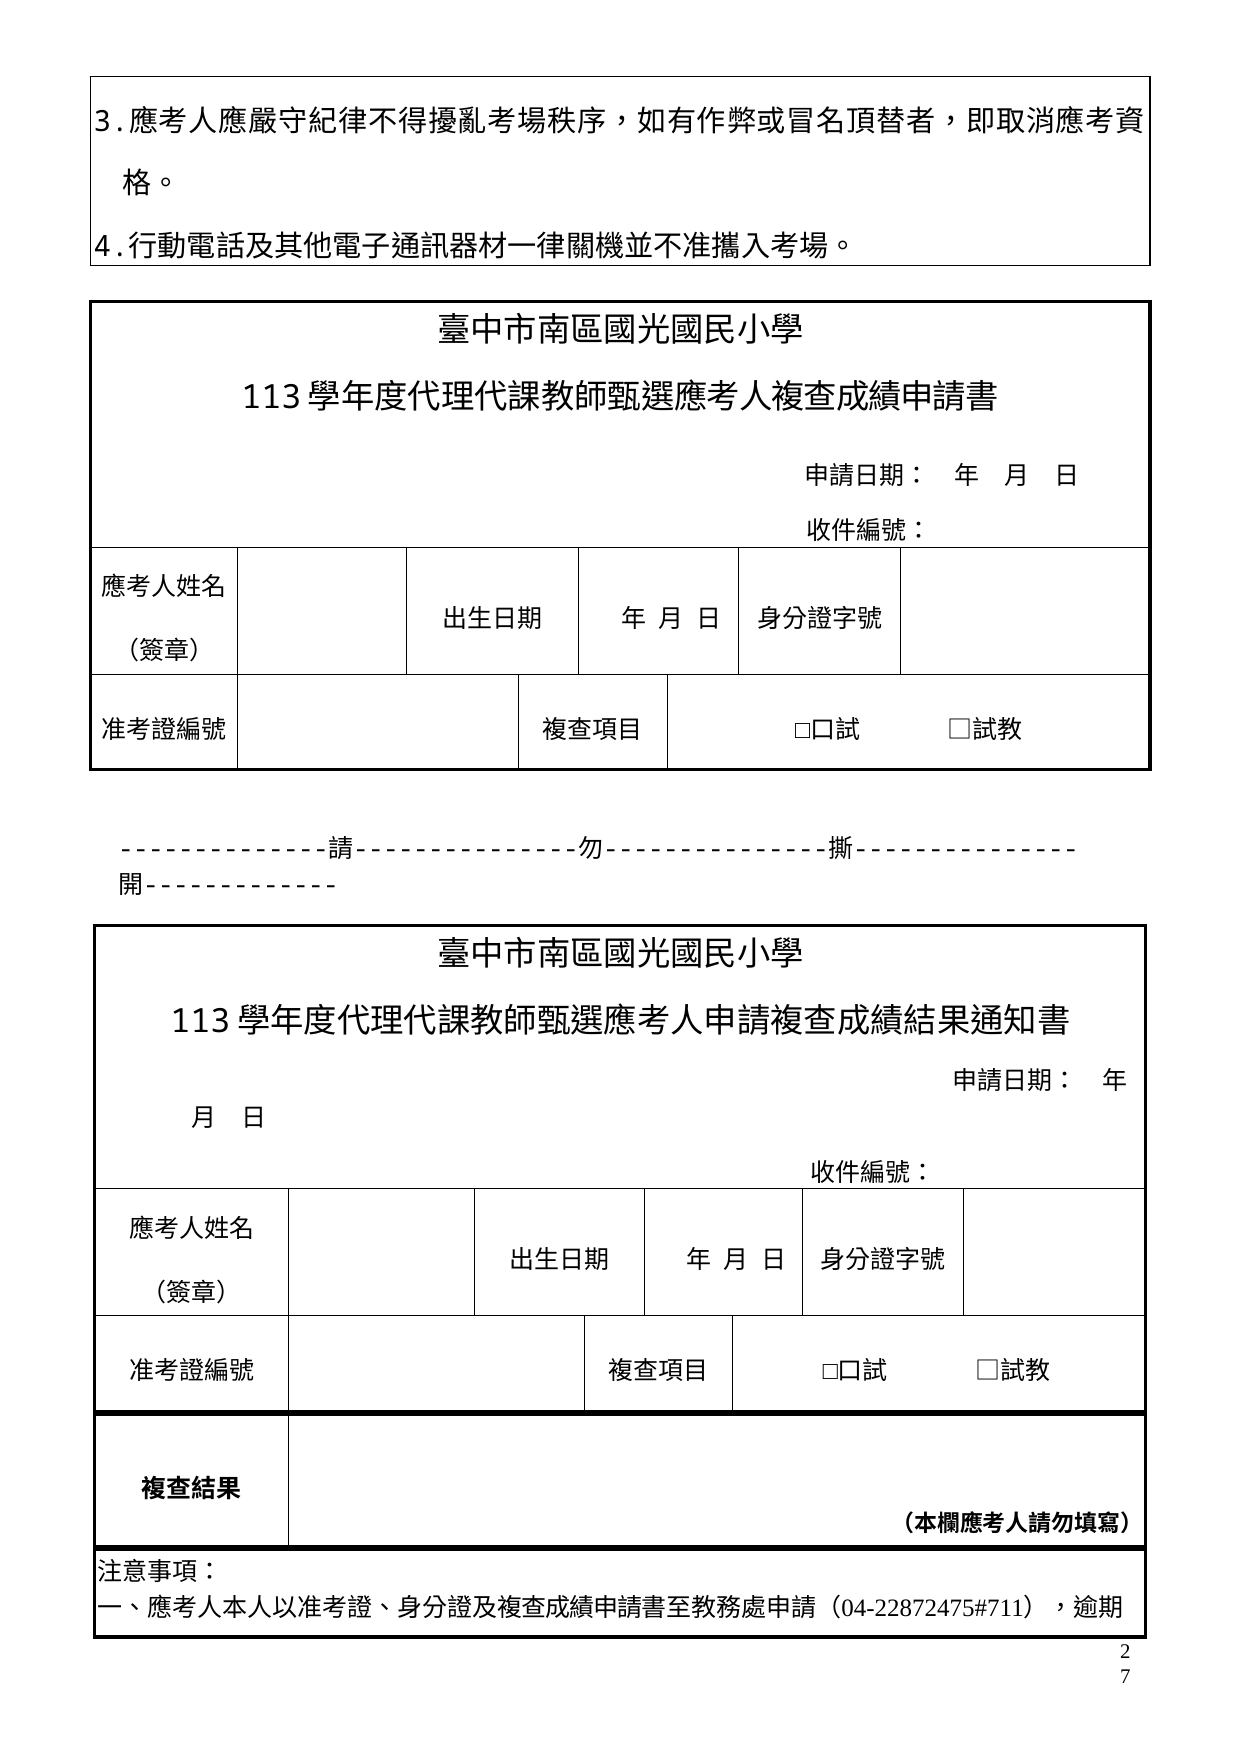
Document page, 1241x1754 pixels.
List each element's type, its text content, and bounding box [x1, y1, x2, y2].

table_cell 複查項目 [519, 675, 667, 768]
table_cell 身分證字號 [739, 548, 900, 674]
table_cell 年 月 日 [645, 1189, 802, 1315]
table_cell 年 月 日 [579, 548, 738, 674]
table_cell 身分證字號 [803, 1189, 963, 1315]
table_cell [964, 1189, 1144, 1315]
table_cell [901, 548, 1148, 674]
table_cell 3.應考人應嚴守紀律不得擾亂考場秩序，如有作弊或冒名頂替者，即取消應考資格。 4.行動電話及其他電子通訊器材一律關機並不准攜入考場。 [91, 77, 1149, 264]
table_cell [238, 548, 406, 674]
table_cell 複查項目 [585, 1316, 732, 1409]
table_cell （本欄應考人請勿填寫） [289, 1416, 1144, 1545]
table_cell 出生日期 [407, 548, 578, 674]
table_cell 複查結果 [96, 1416, 288, 1545]
table_cell 注意事項： 一、應考人本人以准考證、身分證及複查成績申請書至教務處申請（04-22872475#711），逾期 [96, 1551, 1144, 1635]
table_cell □口試 □試教 [668, 675, 1148, 768]
table_cell 出生日期 [475, 1189, 644, 1315]
text --------------請---------------勿---------------撕---------------開------------- [118, 828, 1122, 901]
table_cell [289, 1316, 584, 1409]
table_cell 應考人姓名 （簽章） [96, 1189, 288, 1315]
table_cell 准考證編號 [96, 1316, 288, 1409]
table_header 臺中市南區國光國民小學 113學年度代理代課教師甄選應考人申請複查成績結果通知書 申請日期： 年 月 日 收件編號： [96, 927, 1144, 1188]
table_cell [238, 675, 518, 768]
table_cell □口試 □試教 [733, 1316, 1144, 1409]
table_header 臺中市南區國光國民小學 113學年度代理代課教師甄選應考人複查成績申請書 申請日期： 年 月 日 收件編號： [92, 303, 1148, 547]
table_cell 應考人姓名 （簽章） [92, 548, 237, 674]
table_cell 准考證編號 [92, 675, 237, 768]
table_cell [289, 1189, 474, 1315]
